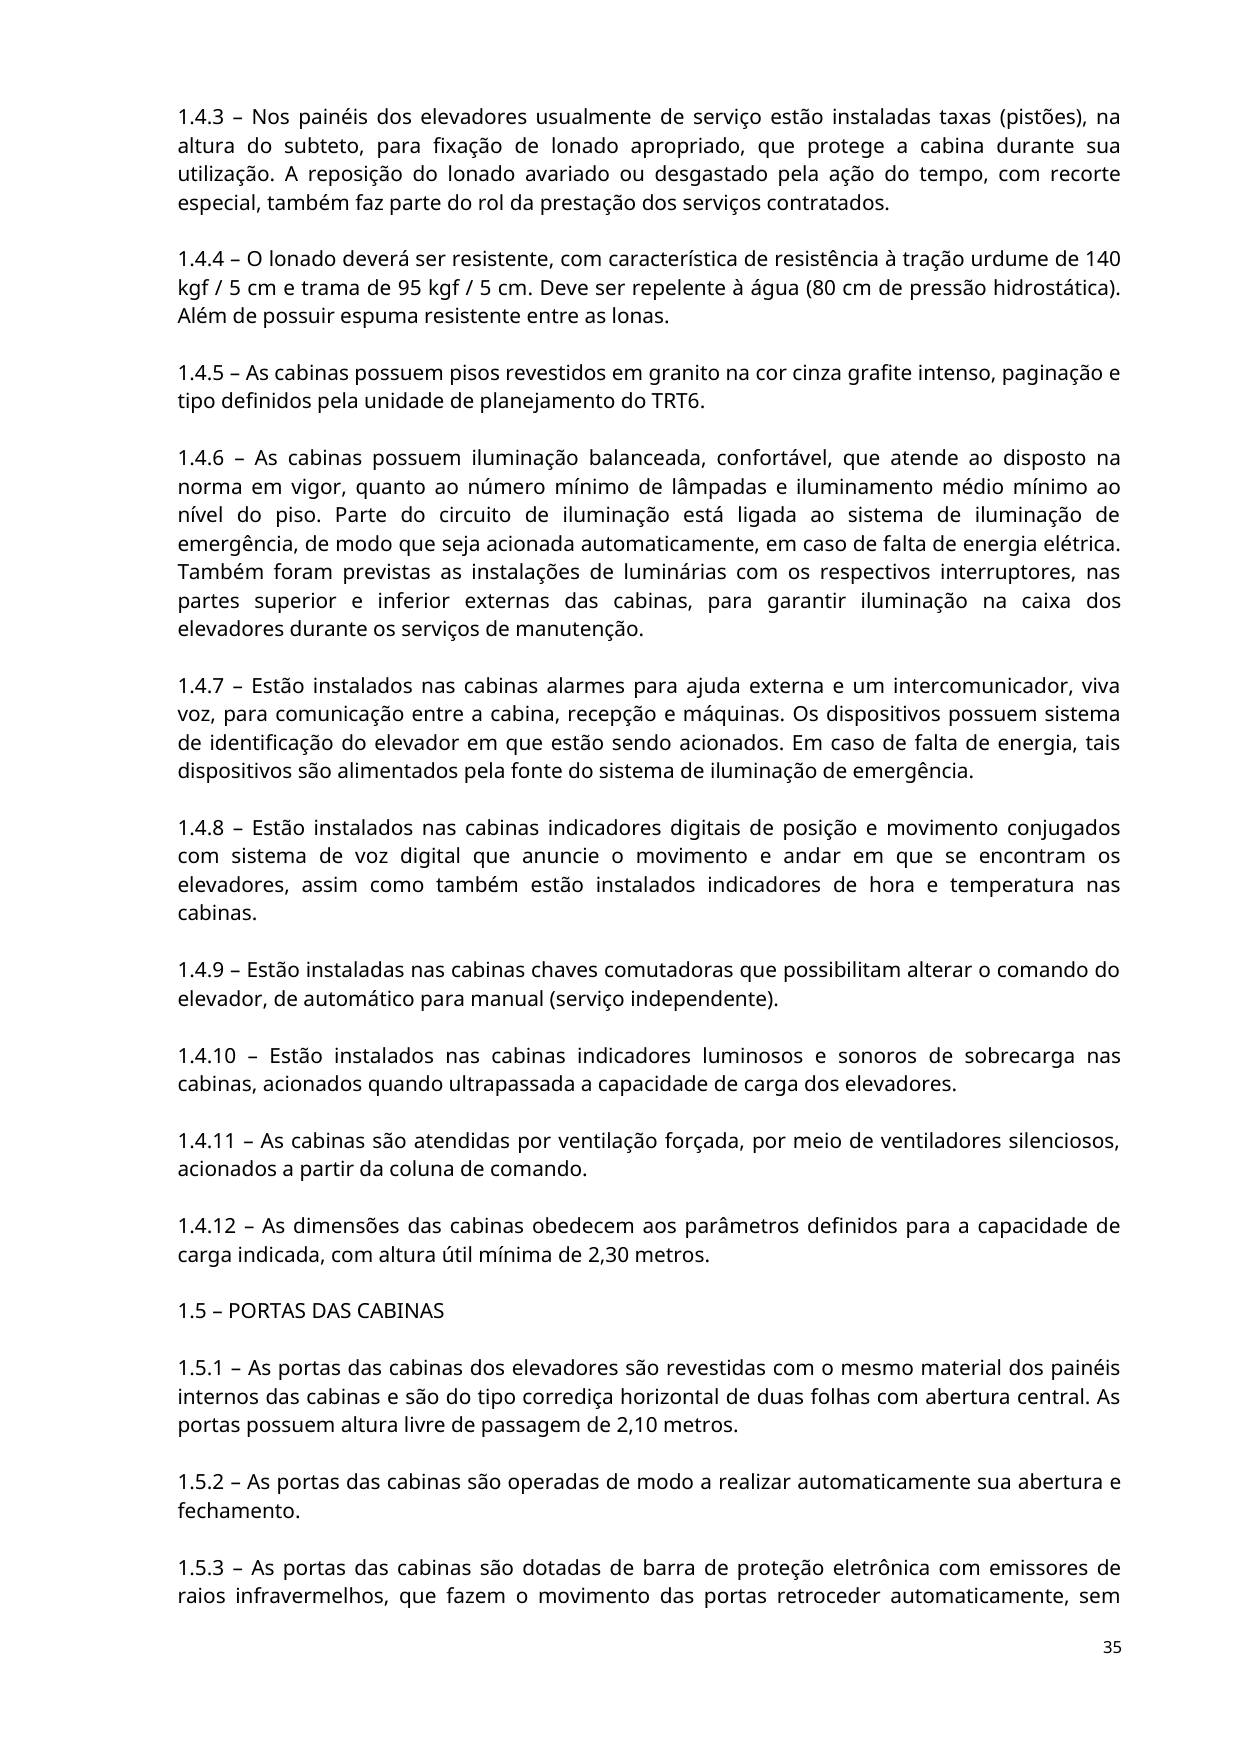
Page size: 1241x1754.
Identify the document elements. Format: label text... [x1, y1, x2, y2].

text 1.4.5 – As cabinas possuem pisos revestidos em granito na cor cinza grafite intenso, paginação e tipo definidos pela unidade de planejamento do TRT6. [177, 358, 1122, 415]
text 1.5.2 – As portas das cabinas são operadas de modo a realizar automaticamente sua abertura e fechamento. [177, 1467, 1122, 1524]
text 1.4.9 – Estão instaladas nas cabinas chaves comutadoras que possibilitam alterar o comando do elevador, de automático para manual (serviço independente). [177, 955, 1122, 1012]
text 1.4.3 – Nos painéis dos elevadores usualmente de serviço estão instaladas taxas (pistões), na altura do subteto, para fixação de lonado apropriado, que protege a cabina durante sua utilização. A reposição do lonado avariado ou desgastado pela ação do tempo, com recorte especial, também faz parte do rol da prestação dos serviços contratados. [177, 102, 1122, 216]
text 1.5.1 – As portas das cabinas dos elevadores são revestidas com o mesmo material dos painéis internos das cabinas e são do tipo corrediça horizontal de duas folhas com abertura central. As portas possuem altura livre de passagem de 2,10 metros. [177, 1353, 1122, 1439]
text 1.4.10 – Estão instalados nas cabinas indicadores luminosos e sonoros de sobrecarga nas cabinas, acionados quando ultrapassada a capacidade de carga dos elevadores. [177, 1041, 1122, 1098]
text 1.4.7 – Estão instalados nas cabinas alarmes para ajuda externa e um intercomunicador, viva voz, para comunicação entre a cabina, recepção e máquinas. Os dispositivos possuem sistema de identificação do elevador em que estão sendo acionados. Em caso de falta de energia, tais dispositivos são alimentados pela fonte do sistema de iluminação de emergência. [177, 671, 1122, 785]
text 1.5.3 – As portas das cabinas são dotadas de barra de proteção eletrônica com emissores de raios infravermelhos, que fazem o movimento das portas retroceder automaticamente, sem [177, 1553, 1122, 1609]
text 1.4.8 – Estão instalados nas cabinas indicadores digitais de posição e movimento conjugados com sistema de voz digital que anuncie o movimento e andar em que se encontram os elevadores, assim como também estão instalados indicadores de hora e temperatura nas cabinas. [177, 813, 1122, 927]
text 1.4.6 – As cabinas possuem iluminação balanceada, confortável, que atende ao disposto na norma em vigor, quanto ao número mínimo de lâmpadas e iluminamento médio mínimo ao nível do piso. Parte do circuito de iluminação está ligada ao sistema de iluminação de emergência, de modo que seja acionada automaticamente, em caso de falta de energia elétrica. Também foram previstas as instalações de luminárias com os respectivos interruptores, nas partes superior e inferior externas das cabinas, para garantir iluminação na caixa dos elevadores durante os serviços de manutenção. [177, 443, 1122, 643]
text 1.5 – PORTAS DAS CABINAS [177, 1297, 1122, 1325]
text 1.4.12 – As dimensões das cabinas obedecem aos parâmetros definidos para a capacidade de carga indicada, com altura útil mínima de 2,30 metros. [177, 1211, 1122, 1268]
text 1.4.11 – As cabinas são atendidas por ventilação forçada, por meio de ventiladores silenciosos, acionados a partir da coluna de comando. [177, 1126, 1122, 1183]
text 1.4.4 – O lonado deverá ser resistente, com característica de resistência à tração urdume de 140 kgf / 5 cm e trama de 95 kgf / 5 cm. Deve ser repelente à água (80 cm de pressão hidrostática). Além de possuir espuma resistente entre as lonas. [177, 244, 1122, 330]
